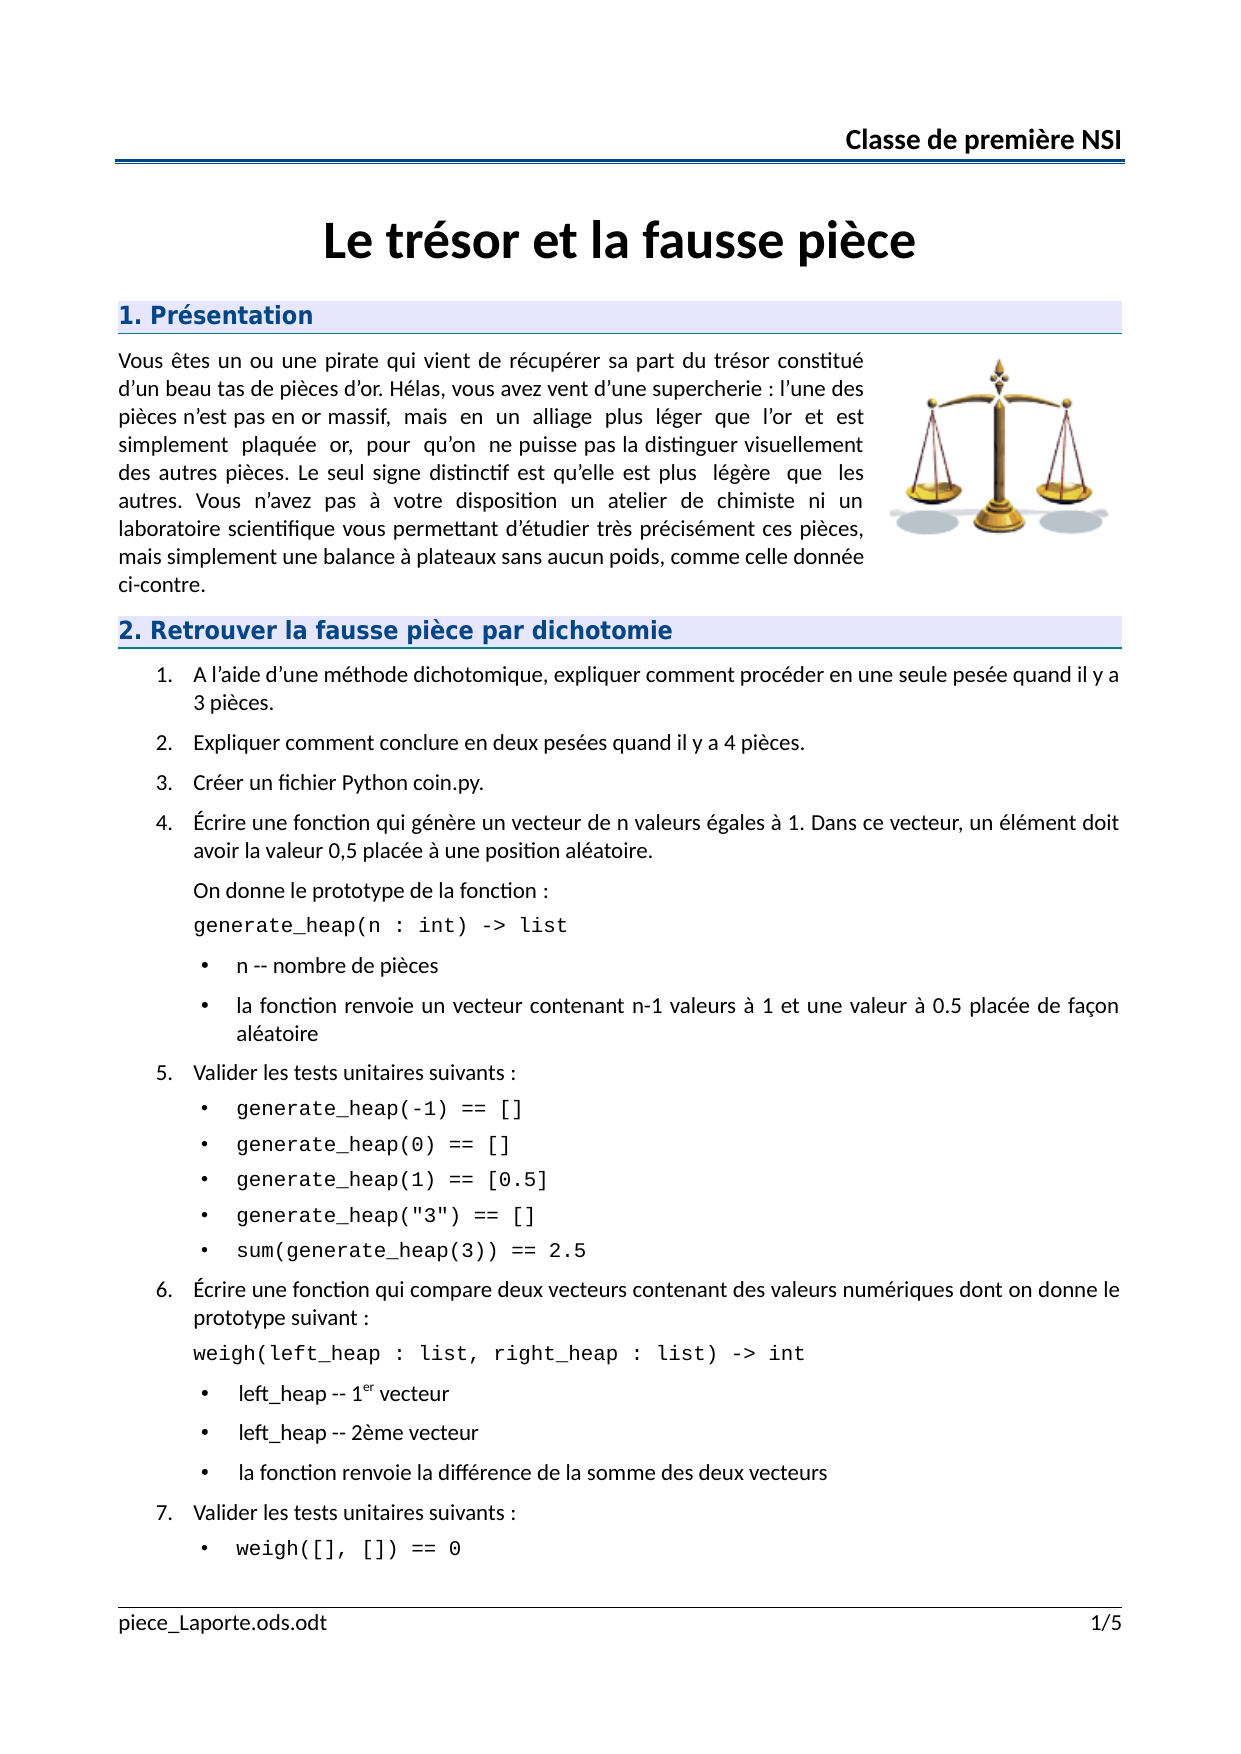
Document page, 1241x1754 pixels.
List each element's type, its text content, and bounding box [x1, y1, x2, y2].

list A l’aide d’une méthode dichotomique, expliquer comment procéder en une seule pesée quand il y a 3 pièces. [156, 661, 1122, 717]
list generate_heap(n : int) -> list [156, 916, 1122, 939]
subtitle 1. Présentation [118, 301, 1122, 333]
list la fonction renvoie un vecteur contenant n-1 valeurs à 1 et une valeur à 0.5 placée de façon aléatoire [201, 991, 1122, 1047]
list Valider les tests unitaires suivants : [156, 1498, 1122, 1526]
list Expliquer comment conclure en deux pesées quand il y a 4 pièces. [156, 728, 1122, 756]
picture [883, 352, 1118, 544]
list n -- nombre de pièces [201, 951, 1122, 979]
subtitle 2. Retrouver la fausse pièce par dichotomie [118, 616, 1122, 647]
list left_heap -- 1er vecteur [201, 1379, 1122, 1407]
text Vous êtes un ou une pirate qui vient de récupérer sa part du trésor constitué d’un beau tas de pièces d’or. Hélas, vous avez vent d’une supercherie : l’une des pièces n’est pas en or massif, mais en un alliage plus léger que l’or et est simplement plaquée or, pour qu’on ne puisse pas la distinguer visuellement des autres pièces. Le seul signe distinctif est qu’elle est plus légère que les autres. Vous n’avez pas à votre disposition un atelier de chimiste ni un laboratoire scientifique vous permettant d’étudier très précisément ces pièces, mais simplement une balance à plateaux sans aucun poids, comme celle donnée ci-contre. [118, 346, 1122, 598]
list weigh(left_heap : list, right_heap : list) -> int [156, 1343, 1122, 1367]
title Le trésor et la fausse pièce [118, 206, 1122, 272]
list weigh([], []) == 0 [201, 1538, 1122, 1561]
list On donne le prototype de la fonction : [156, 876, 1122, 904]
list generate_heap(1) == [0.5] [201, 1169, 1122, 1193]
list generate_heap(0) == [] [201, 1134, 1122, 1157]
list Créer un fichier Python coin.py. [156, 768, 1122, 796]
list Valider les tests unitaires suivants : [156, 1058, 1122, 1087]
list Écrire une fonction qui génère un vecteur de n valeurs égales à 1. Dans ce vecteur, un élément doit avoir la valeur 0,5 placée à une position aléatoire. [156, 808, 1122, 864]
list generate_heap(-1) == [] [201, 1098, 1122, 1122]
list Écrire une fonction qui compare deux vecteurs contenant des valeurs numériques dont on donne le prototype suivant : [156, 1275, 1122, 1331]
list la fonction renvoie la différence de la somme des deux vecteurs [201, 1458, 1122, 1486]
list sum(generate_heap(3)) == 2.5 [201, 1240, 1122, 1264]
list left_heap -- 2ème vecteur [201, 1418, 1122, 1446]
list generate_heap("3") == [] [201, 1204, 1122, 1228]
